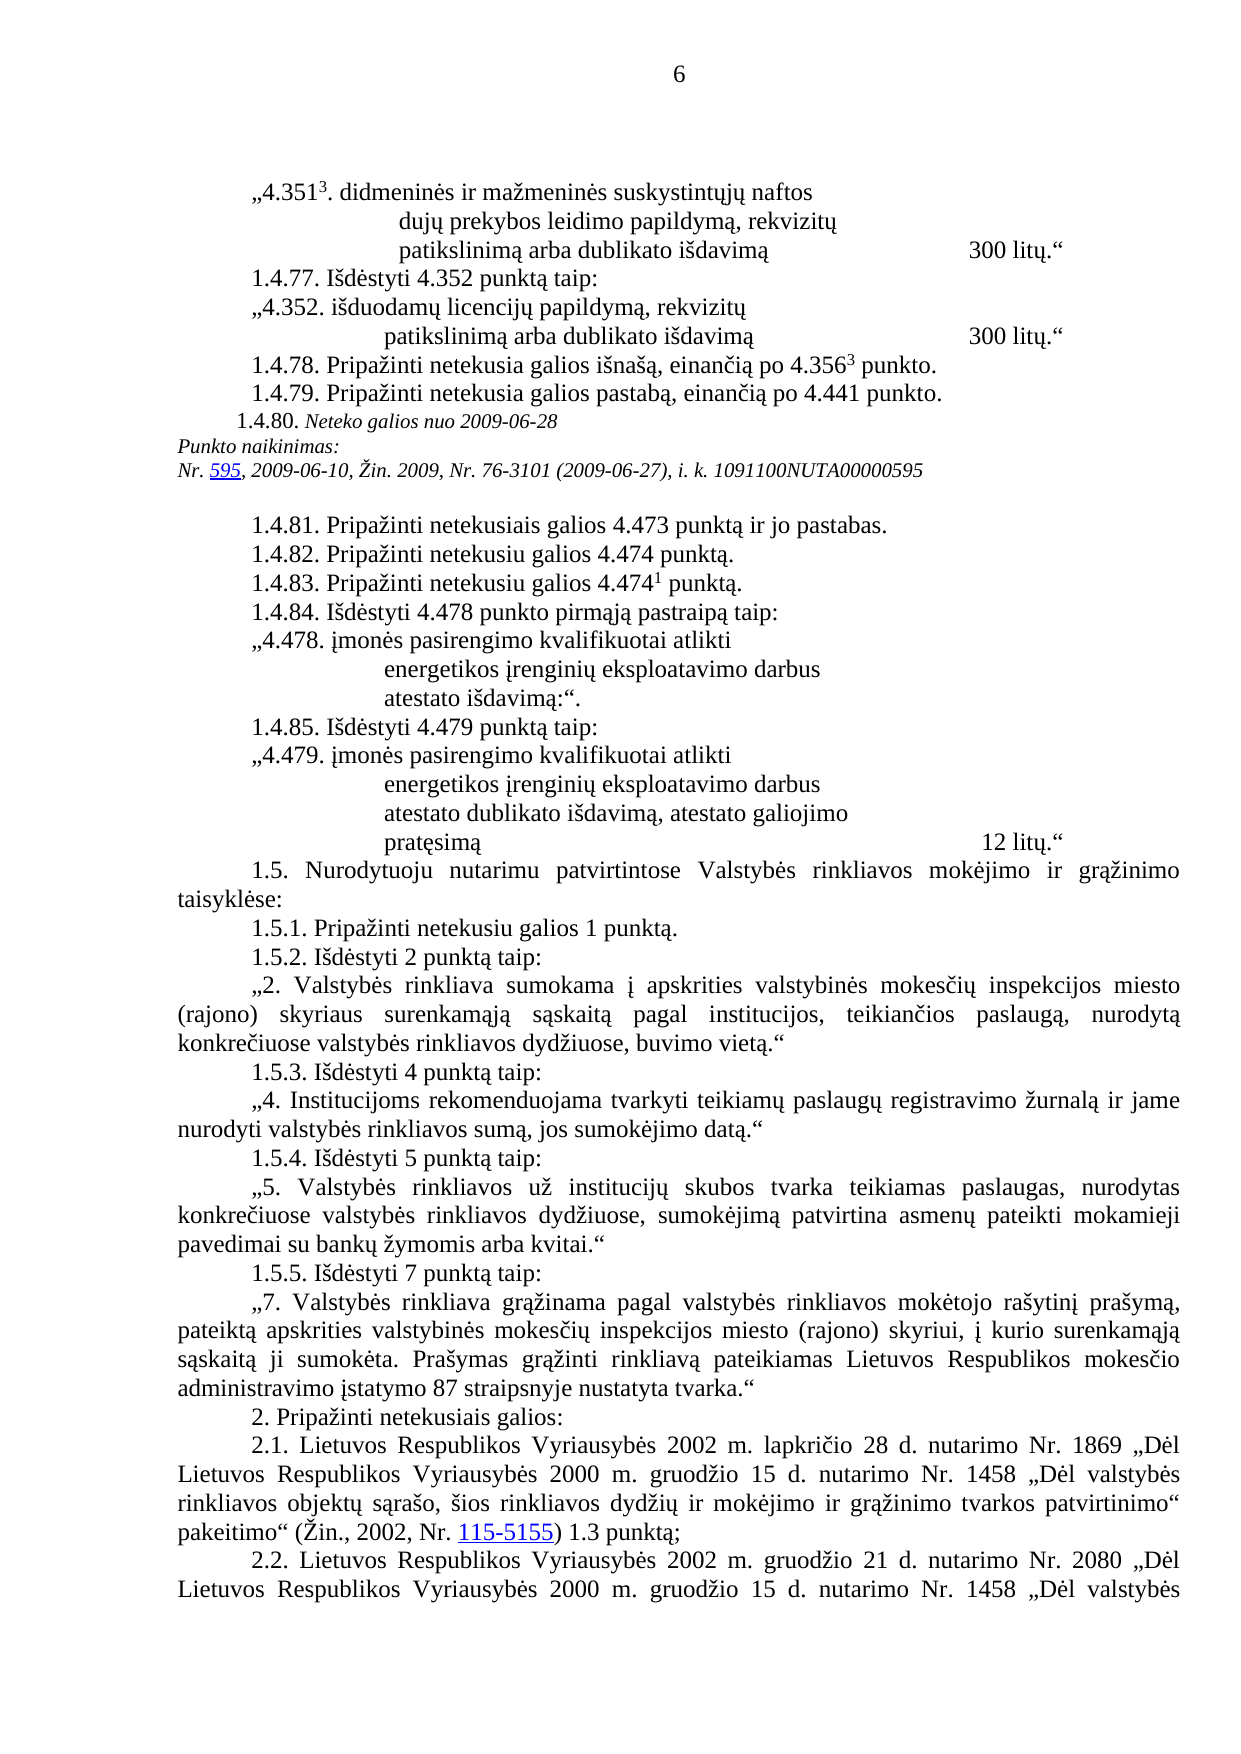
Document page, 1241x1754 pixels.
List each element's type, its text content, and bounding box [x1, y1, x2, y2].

text atestato dublikato išdavimą, atestato galiojimo [310, 798, 1181, 827]
text 1.4.78. Pripažinti netekusia galios išnašą, einančią po 4.3563 punkto. [177, 350, 1181, 378]
text energetikos įrenginių eksploatavimo darbus [310, 769, 1181, 798]
text 1.4.83. Pripažinti netekusiu galios 4.4741 punktą. [177, 568, 1181, 597]
text patikslinimą arba dublikato išdavimą 300 litų.“ [325, 235, 1181, 263]
text dujų prekybos leidimo papildymą, rekvizitų [325, 206, 1181, 235]
text 2.1. Lietuvos Respublikos Vyriausybės 2002 m. lapkričio 28 d. nutarimo Nr. 1869 „Dėl Lietuvos Respublikos Vyriausybės 2000 m. gruodžio 15 d. nutarimo Nr. 1458 „Dėl valstybės rinkliavos objektų sąrašo, šios rinkliavos dydžių ir mokėjimo ir grąžinimo tvarkos patvirtinimo“ pakeitimo“ (Žin., 2002, Nr. 115-5155) 1.3 punktą; [177, 1430, 1181, 1545]
text 1.5.1. Pripažinti netekusiu galios 1 punktą. [177, 913, 1181, 942]
text energetikos įrenginių eksploatavimo darbus [310, 654, 1181, 683]
text 2.2. Lietuvos Respublikos Vyriausybės 2002 m. gruodžio 21 d. nutarimo Nr. 2080 „Dėl Lietuvos Respublikos Vyriausybės 2000 m. gruodžio 15 d. nutarimo Nr. 1458 „Dėl valstybės [177, 1545, 1181, 1603]
text 1.4.77. Išdėstyti 4.352 punktą taip: [177, 263, 1181, 292]
text 1.4.81. Pripažinti netekusiais galios 4.473 punktą ir jo pastabas. [177, 510, 1181, 539]
text 1.4.82. Pripažinti netekusiu galios 4.474 punktą. [177, 539, 1181, 568]
text „4.3513. didmeninės ir mažmeninės suskystintųjų naftos [177, 177, 1181, 206]
text patikslinimą arba dublikato išdavimą 300 litų.“ [310, 321, 1181, 350]
text „4.478. įmonės pasirengimo kvalifikuotai atlikti [177, 625, 1181, 654]
text 1.5.5. Išdėstyti 7 punktą taip: [177, 1258, 1181, 1287]
text „2. Valstybės rinkliava sumokama į apskrities valstybinės mokesčių inspekcijos miesto (rajono) skyriaus surenkamąją sąskaitą pagal institucijos, teikiančios paslaugą, nurodytą konkrečiuose valstybės rinkliavos dydžiuose, buvimo vietą.“ [177, 970, 1181, 1057]
text „4.479. įmonės pasirengimo kvalifikuotai atlikti [177, 740, 1181, 769]
text 1.5.2. Išdėstyti 2 punktą taip: [177, 942, 1181, 970]
text 1.5.3. Išdėstyti 4 punktą taip: [177, 1057, 1181, 1085]
text „5. Valstybės rinkliavos už institucijų skubos tvarka teikiamas paslaugas, nurodytas konkrečiuose valstybės rinkliavos dydžiuose, sumokėjimą patvirtina asmenų pateikti mokamieji pavedimai su bankų žymomis arba kvitai.“ [177, 1172, 1181, 1258]
text 1.4.84. Išdėstyti 4.478 punkto pirmąją pastraipą taip: [177, 597, 1181, 625]
text Punkto naikinimas: [177, 433, 1181, 458]
text atestato išdavimą:“. [310, 683, 1181, 712]
text pratęsimą 12 litų.“ [310, 827, 1181, 855]
text Nr. 595, 2009-06-10, Žin. 2009, Nr. 76-3101 (2009-06-27), i. k. 1091100NUTA00000595 [177, 458, 1181, 482]
text 1.5. Nurodytuoju nutarimu patvirtintose Valstybės rinkliavos mokėjimo ir grąžinimo taisyklėse: [177, 855, 1181, 913]
text 1.4.79. Pripažinti netekusia galios pastabą, einančią po 4.441 punkto. [177, 378, 1181, 407]
text 1.5.4. Išdėstyti 5 punktą taip: [177, 1143, 1181, 1172]
text 1.4.85. Išdėstyti 4.479 punktą taip: [177, 712, 1181, 740]
text „4.352. išduodamų licencijų papildymą, rekvizitų [177, 292, 1181, 321]
text 2. Pripažinti netekusiais galios: [177, 1402, 1181, 1430]
text „7. Valstybės rinkliava grąžinama pagal valstybės rinkliavos mokėtojo rašytinį prašymą, pateiktą apskrities valstybinės mokesčių inspekcijos miesto (rajono) skyriui, į kurio surenkamąją sąskaitą ji sumokėta. Prašymas grąžinti rinkliavą pateikiamas Lietuvos Respublikos mokesčio administravimo įstatymo 87 straipsnyje nustatyta tvarka.“ [177, 1287, 1181, 1402]
text „4. Institucijoms rekomenduojama tvarkyti teikiamų paslaugų registravimo žurnalą ir jame nurodyti valstybės rinkliavos sumą, jos sumokėjimo datą.“ [177, 1085, 1181, 1143]
text 1.4.80. Neteko galios nuo 2009-06-28 [177, 407, 1181, 433]
